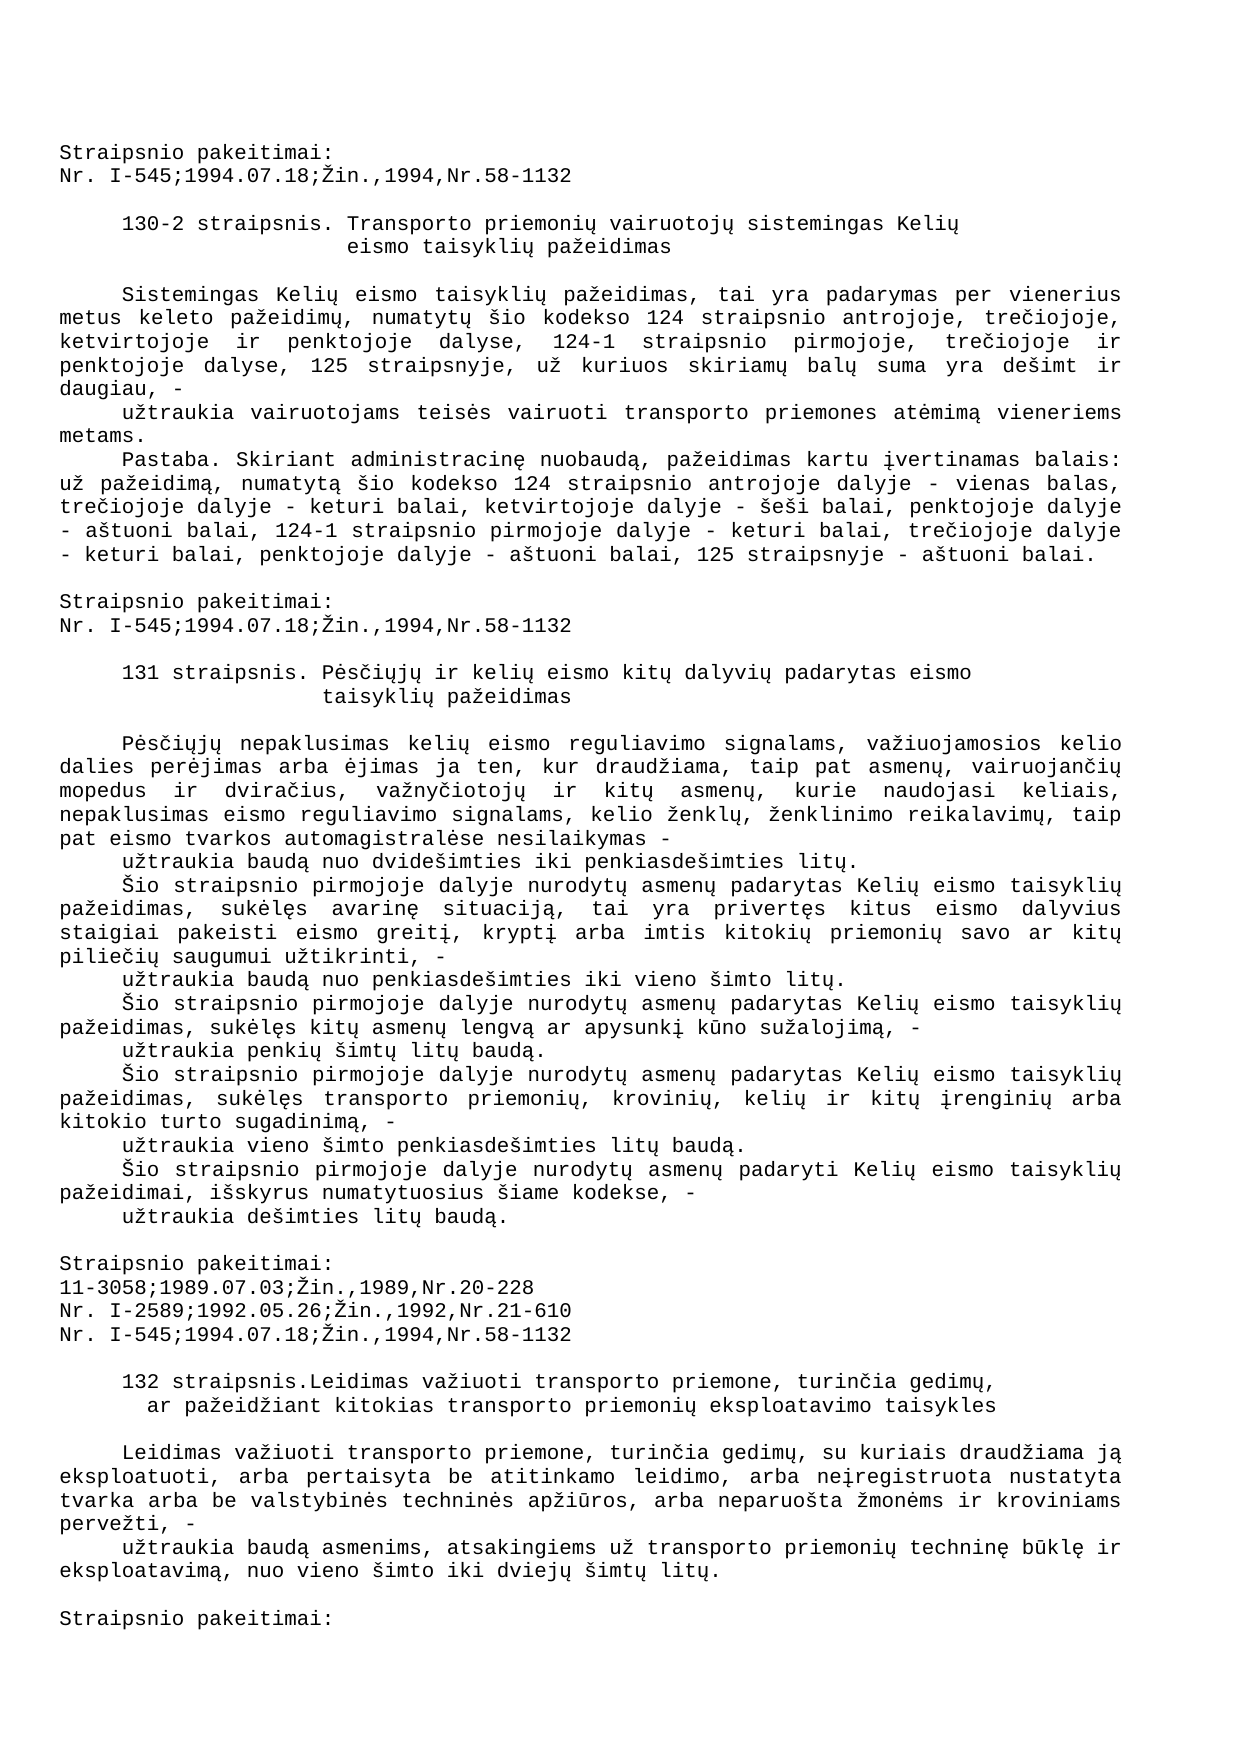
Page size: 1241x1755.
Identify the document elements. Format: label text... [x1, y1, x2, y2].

text užtraukia baudą nuo penkiasdešimties iki vieno šimto litų. [59, 969, 1122, 993]
text užtraukia baudą asmenims, atsakingiems už transporto priemonių techninę būklę ir eksploatavimą, nuo vieno šimto iki dviejų šimtų litų. [59, 1537, 1122, 1584]
text Nr. I-545;1994.07.18;Žin.,1994,Nr.58-1132 [59, 1324, 1122, 1348]
text 11-3058;1989.07.03;Žin.,1989,Nr.20-228 [59, 1277, 1122, 1300]
text Pastaba. Skiriant administracinę nuobaudą, pažeidimas kartu įvertinamas balais: už pažeidimą, numatytą šio kodekso 124 straipsnio antrojoje dalyje - vienas balas, trečiojoje dalyje - keturi balai, ketvirtojoje dalyje - šeši balai, penktojoje dalyje - aštuoni balai, 124-1 straipsnio pirmojoje dalyje - keturi balai, trečiojoje dalyje - keturi balai, penktojoje dalyje - aštuoni balai, 125 straipsnyje - aštuoni balai. [59, 449, 1122, 567]
text užtraukia baudą nuo dvidešimties iki penkiasdešimties litų. [59, 851, 1122, 875]
text 131 straipsnis. Pėsčiųjų ir kelių eismo kitų dalyvių padarytas eismo [59, 662, 1122, 686]
text Straipsnio pakeitimai: [59, 142, 1122, 165]
text Šio straipsnio pirmojoje dalyje nurodytų asmenų padarytas Kelių eismo taisyklių pažeidimas, sukėlęs kitų asmenų lengvą ar apysunkį kūno sužalojimą, - [59, 993, 1122, 1040]
text Nr. I-545;1994.07.18;Žin.,1994,Nr.58-1132 [59, 615, 1122, 638]
text 132 straipsnis.Leidimas važiuoti transporto priemone, turinčia gedimų, [59, 1371, 1122, 1395]
text Nr. I-545;1994.07.18;Žin.,1994,Nr.58-1132 [59, 165, 1122, 189]
text užtraukia vieno šimto penkiasdešimties litų baudą. [59, 1135, 1122, 1158]
text Leidimas važiuoti transporto priemone, turinčia gedimų, su kuriais draudžiama ją eksploatuoti, arba pertaisyta be atitinkamo leidimo, arba neįregistruota nustatyta tvarka arba be valstybinės techninės apžiūros, arba neparuošta žmonėms ir kroviniams pervežti, - [59, 1442, 1122, 1537]
text Šio straipsnio pirmojoje dalyje nurodytų asmenų padarytas Kelių eismo taisyklių pažeidimas, sukėlęs avarinę situaciją, tai yra privertęs kitus eismo dalyvius staigiai pakeisti eismo greitį, kryptį arba imtis kitokių priemonių savo ar kitų piliečių saugumui užtikrinti, - [59, 875, 1122, 969]
text 130-2 straipsnis. Transporto priemonių vairuotojų sistemingas Kelių [59, 213, 1122, 236]
text Straipsnio pakeitimai: [59, 1253, 1122, 1277]
text Sistemingas Kelių eismo taisyklių pažeidimas, tai yra padarymas per vienerius metus keleto pažeidimų, numatytų šio kodekso 124 straipsnio antrojoje, trečiojoje, ketvirtojoje ir penktojoje dalyse, 124-1 straipsnio pirmojoje, trečiojoje ir penktojoje dalyse, 125 straipsnyje, už kuriuos skiriamų balų suma yra dešimt ir daugiau, - [59, 284, 1122, 402]
text Šio straipsnio pirmojoje dalyje nurodytų asmenų padaryti Kelių eismo taisyklių pažeidimai, išskyrus numatytuosius šiame kodekse, - [59, 1158, 1122, 1206]
text užtraukia vairuotojams teisės vairuoti transporto priemones atėmimą vieneriems metams. [59, 402, 1122, 449]
text taisyklių pažeidimas [59, 686, 1122, 709]
text užtraukia dešimties litų baudą. [59, 1206, 1122, 1229]
text Šio straipsnio pirmojoje dalyje nurodytų asmenų padarytas Kelių eismo taisyklių pažeidimas, sukėlęs transporto priemonių, krovinių, kelių ir kitų įrenginių arba kitokio turto sugadinimą, - [59, 1064, 1122, 1135]
text ar pažeidžiant kitokias transporto priemonių eksploatavimo taisykles [59, 1395, 1122, 1419]
text eismo taisyklių pažeidimas [59, 236, 1122, 260]
text užtraukia penkių šimtų litų baudą. [59, 1040, 1122, 1064]
text Pėsčiųjų nepaklusimas kelių eismo reguliavimo signalams, važiuojamosios kelio dalies perėjimas arba ėjimas ja ten, kur draudžiama, taip pat asmenų, vairuojančių mopedus ir dviračius, važnyčiotojų ir kitų asmenų, kurie naudojasi keliais, nepaklusimas eismo reguliavimo signalams, kelio ženklų, ženklinimo reikalavimų, taip pat eismo tvarkos automagistralėse nesilaikymas - [59, 733, 1122, 851]
text Straipsnio pakeitimai: [59, 1608, 1122, 1631]
text Straipsnio pakeitimai: [59, 591, 1122, 615]
text Nr. I-2589;1992.05.26;Žin.,1992,Nr.21-610 [59, 1300, 1122, 1324]
